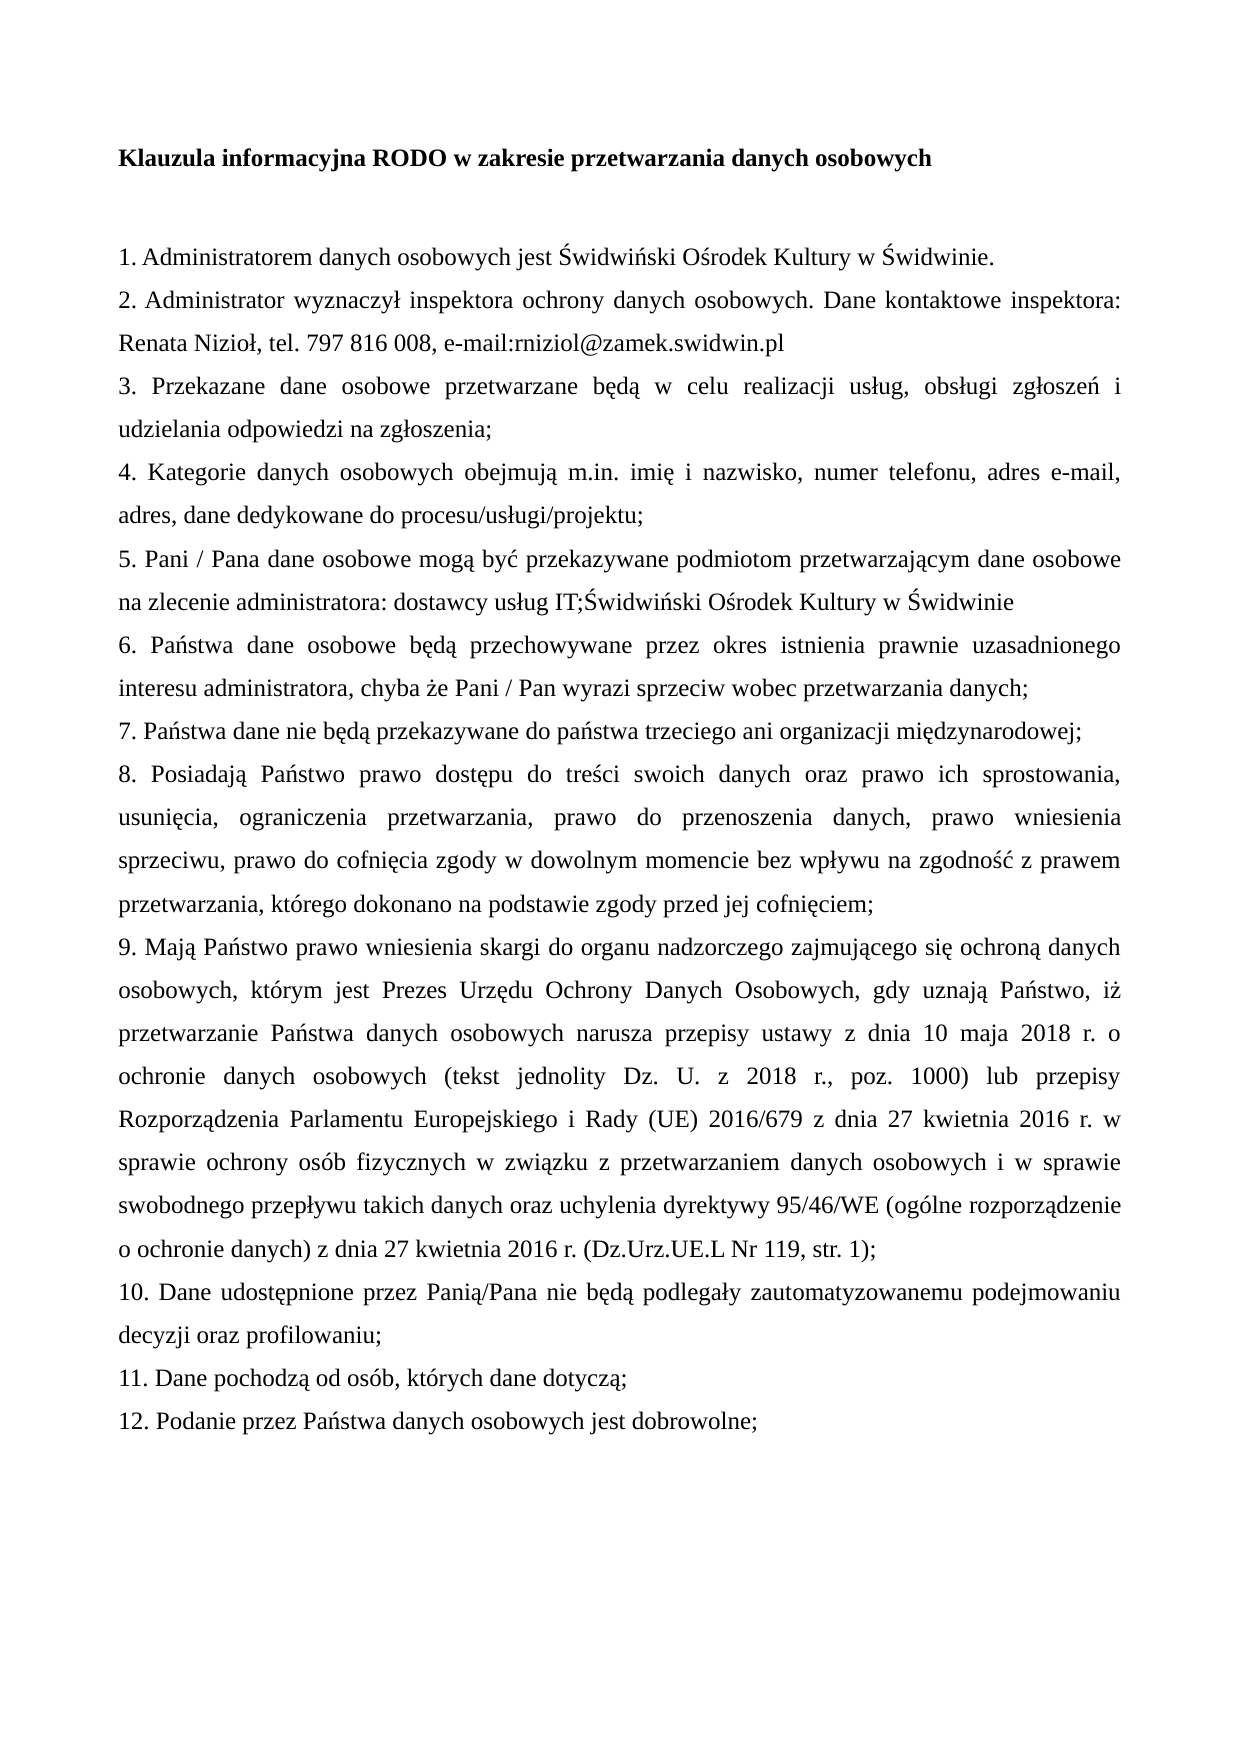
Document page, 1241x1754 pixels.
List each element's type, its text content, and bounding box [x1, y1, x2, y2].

text 4. Kategorie danych osobowych obejmują m.in. imię i nazwisko, numer telefonu, adres e-mail, adres, dane dedykowane do procesu/usługi/projektu; [118, 457, 1122, 529]
subtitle Klauzula informacyjna RODO w zakresie przetwarzania danych osobowych [118, 143, 1122, 172]
text 6. Państwa dane osobowe będą przechowywane przez okres istnienia prawnie uzasadnionego interesu administratora, chyba że Pani / Pan wyrazi sprzeciw wobec przetwarzania danych; [118, 630, 1122, 702]
text 11. Dane pochodzą od osób, których dane dotyczą; [118, 1363, 1122, 1392]
text 7. Państwa dane nie będą przekazywane do państwa trzeciego ani organizacji międzynarodowej; [118, 716, 1122, 745]
text 12. Podanie przez Państwa danych osobowych jest dobrowolne; [118, 1406, 1122, 1435]
text 5. Pani / Pana dane osobowe mogą być przekazywane podmiotom przetwarzającym dane osobowe na zlecenie administratora: dostawcy usług IT;Świdwiński Ośrodek Kultury w Świdwinie [118, 544, 1122, 616]
text 1. Administratorem danych osobowych jest Świdwiński Ośrodek Kultury w Świdwinie. [118, 242, 1122, 271]
text 10. Dane udostępnione przez Panią/Pana nie będą podlegały zautomatyzowanemu podejmowaniu decyzji oraz profilowaniu; [118, 1277, 1122, 1349]
text 3. Przekazane dane osobowe przetwarzane będą w celu realizacji usług, obsługi zgłoszeń i udzielania odpowiedzi na zgłoszenia; [118, 371, 1122, 443]
text 9. Mają Państwo prawo wniesienia skargi do organu nadzorczego zajmującego się ochroną danych osobowych, którym jest Prezes Urzędu Ochrony Danych Osobowych, gdy uznają Państwo, iż przetwarzanie Państwa danych osobowych narusza przepisy ustawy z dnia 10 maja 2018 r. o ochronie danych osobowych (tekst jednolity Dz. U. z 2018 r., poz. 1000) lub przepisy Rozporządzenia Parlamentu Europejskiego i Rady (UE) 2016/679 z dnia 27 kwietnia 2016 r. w sprawie ochrony osób fizycznych w związku z przetwarzaniem danych osobowych i w sprawie swobodnego przepływu takich danych oraz uchylenia dyrektywy 95/46/WE (ogólne rozporządzenie o ochronie danych) z dnia 27 kwietnia 2016 r. (Dz.Urz.UE.L Nr 119, str. 1); [118, 932, 1122, 1262]
text 2. Administrator wyznaczył inspektora ochrony danych osobowych. Dane kontaktowe inspektora: Renata Nizioł, tel. 797 816 008, e-mail:rniziol@zamek.swidwin.pl [118, 285, 1122, 357]
text 8. Posiadają Państwo prawo dostępu do treści swoich danych oraz prawo ich sprostowania, usunięcia, ograniczenia przetwarzania, prawo do przenoszenia danych, prawo wniesienia sprzeciwu, prawo do cofnięcia zgody w dowolnym momencie bez wpływu na zgodność z prawem przetwarzania, którego dokonano na podstawie zgody przed jej cofnięciem; [118, 759, 1122, 917]
